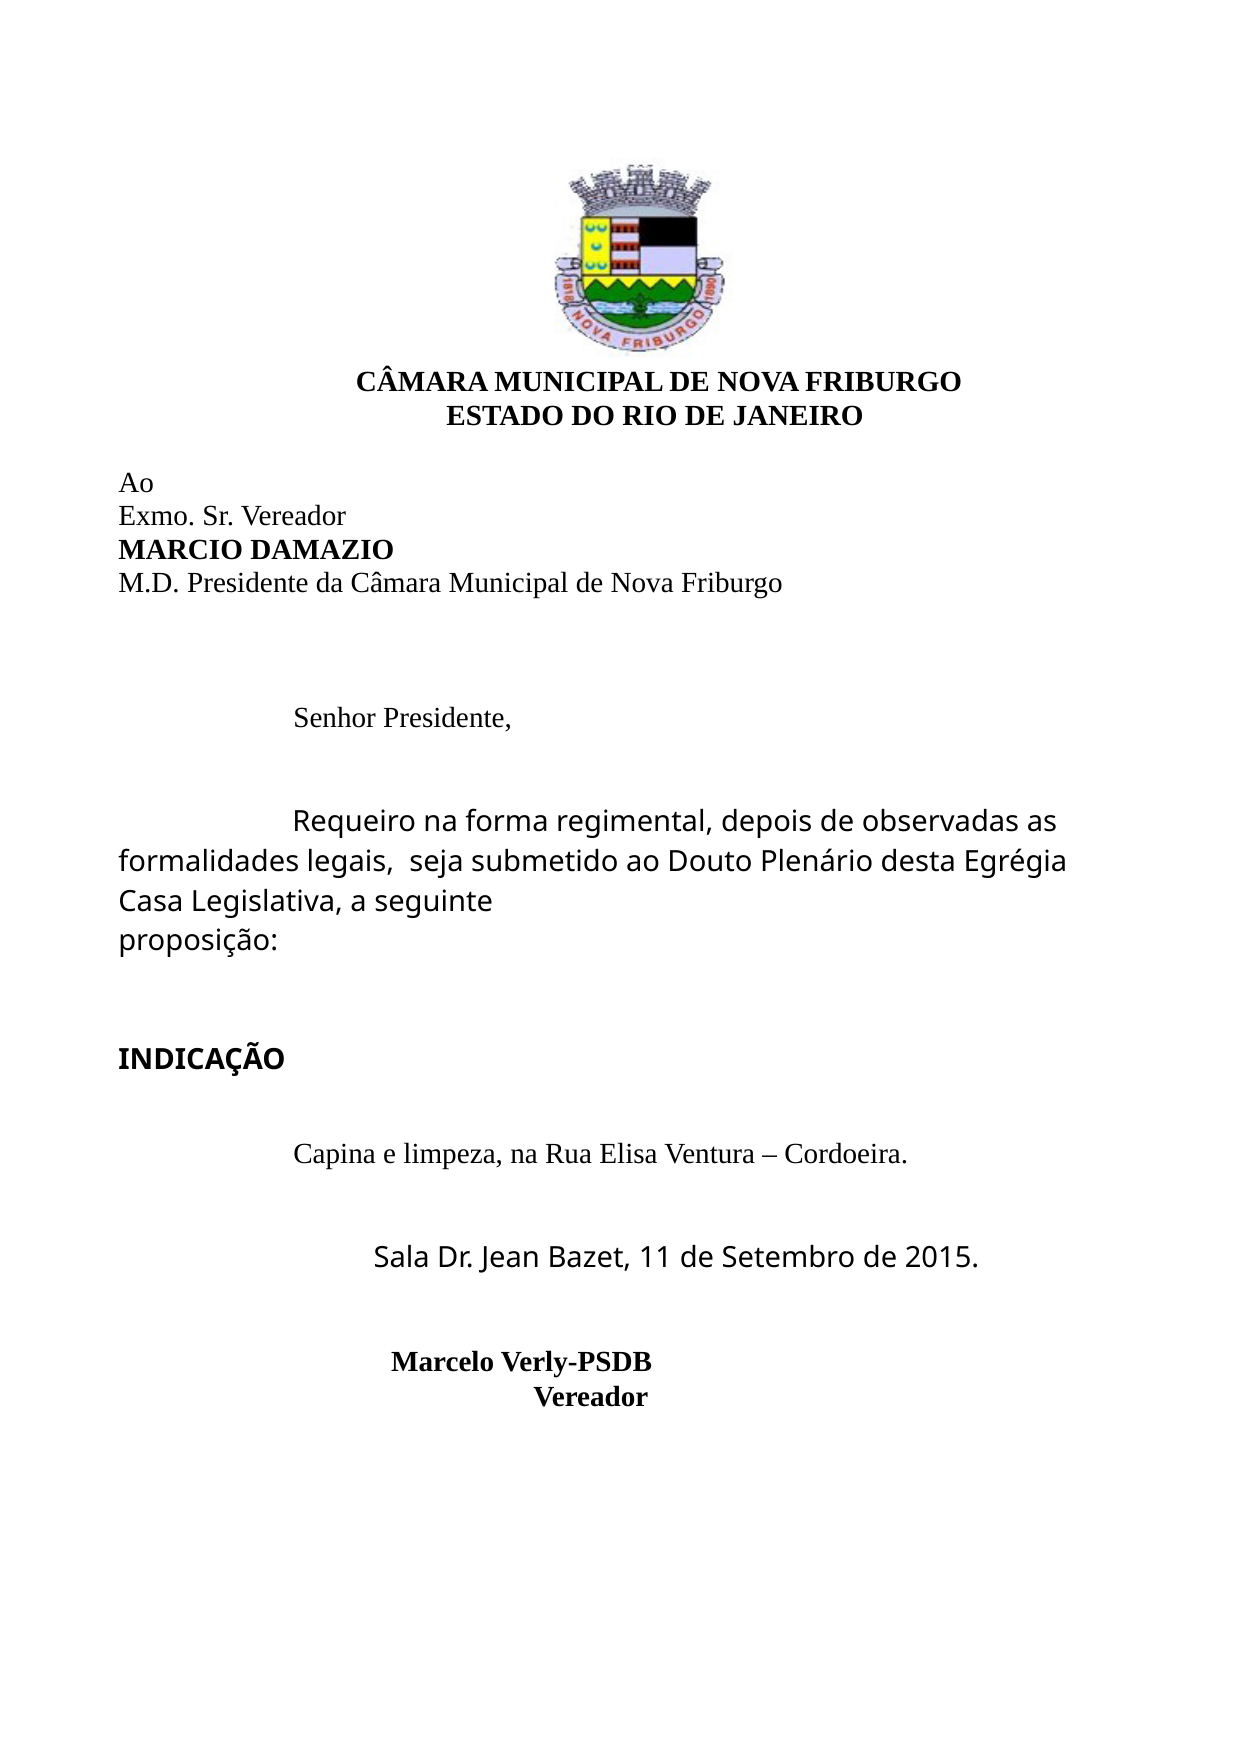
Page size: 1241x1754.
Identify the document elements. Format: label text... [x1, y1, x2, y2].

text Sala Dr. Jean Bazet, 11 de Setembro de 2015. [118, 1236, 1122, 1276]
text CÂMARA MUNICIPAL DE NOVA FRIBURGO [118, 118, 1122, 398]
text Ao [118, 465, 1122, 498]
text Exmo. Sr. Vereador [118, 498, 1122, 532]
text Requeiro na forma regimental, depois de observadas as formalidades legais, seja submetido ao Douto Plenário desta Egrégia Casa Legislativa, a seguinte [118, 800, 1122, 919]
text Capina e limpeza, na Rua Elisa Ventura – Cordoeira. [118, 1136, 1122, 1169]
text Senhor Presidente, [118, 700, 1122, 733]
text Vereador [118, 1379, 1122, 1412]
text INDICAÇÃO [118, 1038, 1122, 1078]
text ESTADO DO RIO DE JANEIRO [118, 398, 1122, 431]
text M.D. Presidente da Câmara Municipal de Nova Friburgo [118, 566, 1122, 599]
text MARCIO DAMAZIO [118, 532, 1122, 566]
text proposição: [118, 919, 1122, 959]
text Marcelo Verly-PSDB [118, 1344, 1122, 1379]
